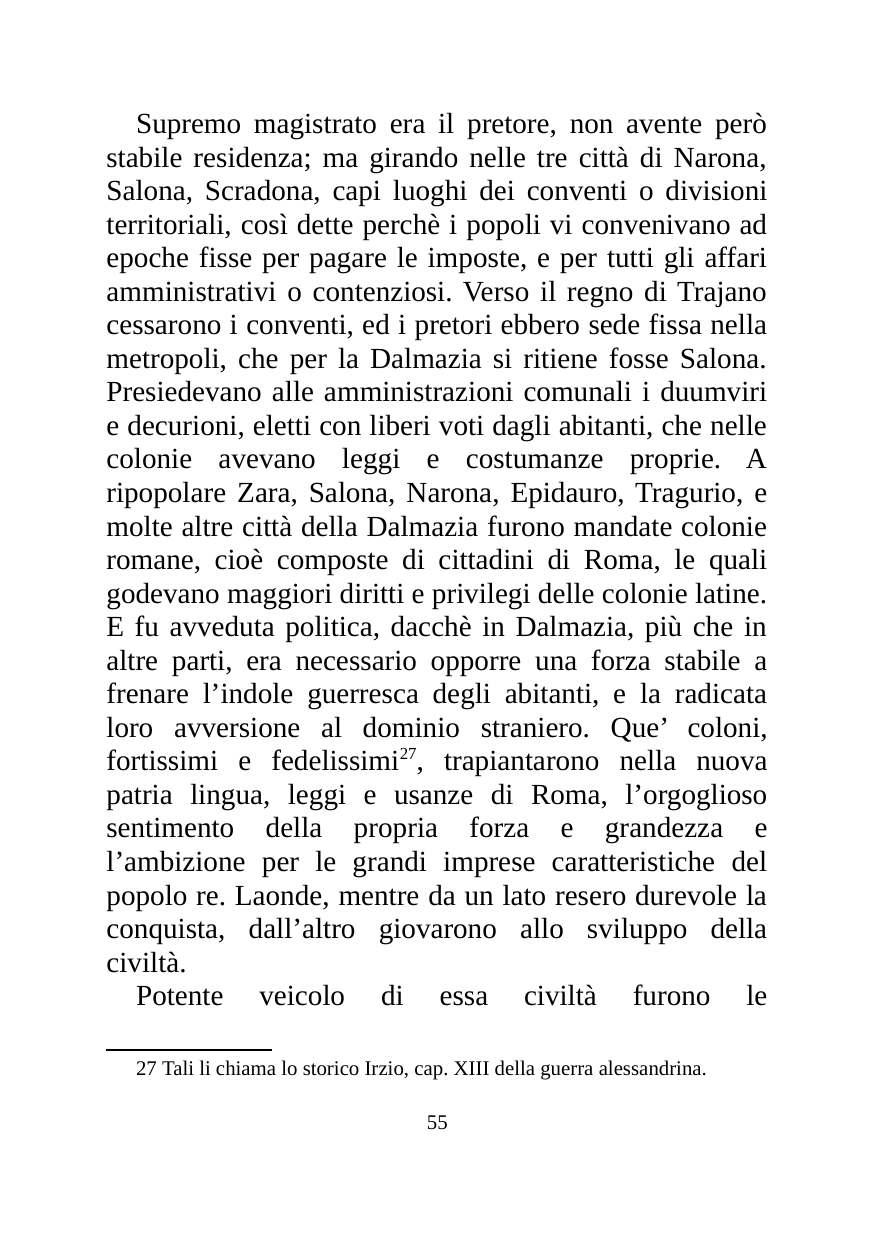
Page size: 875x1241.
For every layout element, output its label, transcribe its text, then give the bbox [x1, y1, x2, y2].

text Supremo magistrato era il pretore, non avente però stabile residenza; ma girando nelle tre città di Narona, Salona, Scradona, capi luoghi dei conventi o divisioni territoriali, così dette perchè i popoli vi convenivano ad epoche fisse per pagare le imposte, e per tutti gli affari amministrativi o contenziosi. Verso il regno di Trajano cessarono i conventi, ed i pretori ebbero sede fissa nella metropoli, che per la Dalmazia si ritiene fosse Salona. Presiedevano alle amministrazioni comunali i duumviri e decurioni, eletti con liberi voti dagli abitanti, che nelle colonie avevano leggi e costumanze proprie. A ripopolare Zara, Salona, Narona, Epidauro, Tragurio, e molte altre città della Dalmazia furono mandate colonie romane, cioè composte di cittadini di Roma, le quali godevano maggiori diritti e privilegi delle colonie latine. E fu avveduta politica, dacchè in Dalmazia, più che in altre parti, era necessario opporre una forza stabile a frenare l’indole guerresca degli abitanti, e la radicata loro avversione al dominio straniero. Que’ coloni, fortissimi e fedelissimi, trapiantarono nella nuova patria lingua, leggi e usanze di Roma, l’orgoglioso sentimento della propria forza e grandezza e l’ambizione per le grandi imprese caratteristiche del popolo re. Laonde, mentre da un lato resero durevole la conquista, dall’altro giovarono allo sviluppo della civiltà. [106, 106, 768, 978]
text Potente veicolo di essa civiltà furono le [106, 978, 768, 1012]
text Tali li chiama lo storico Irzio, cap. XIII della guerra alessandrina. [106, 1056, 768, 1080]
